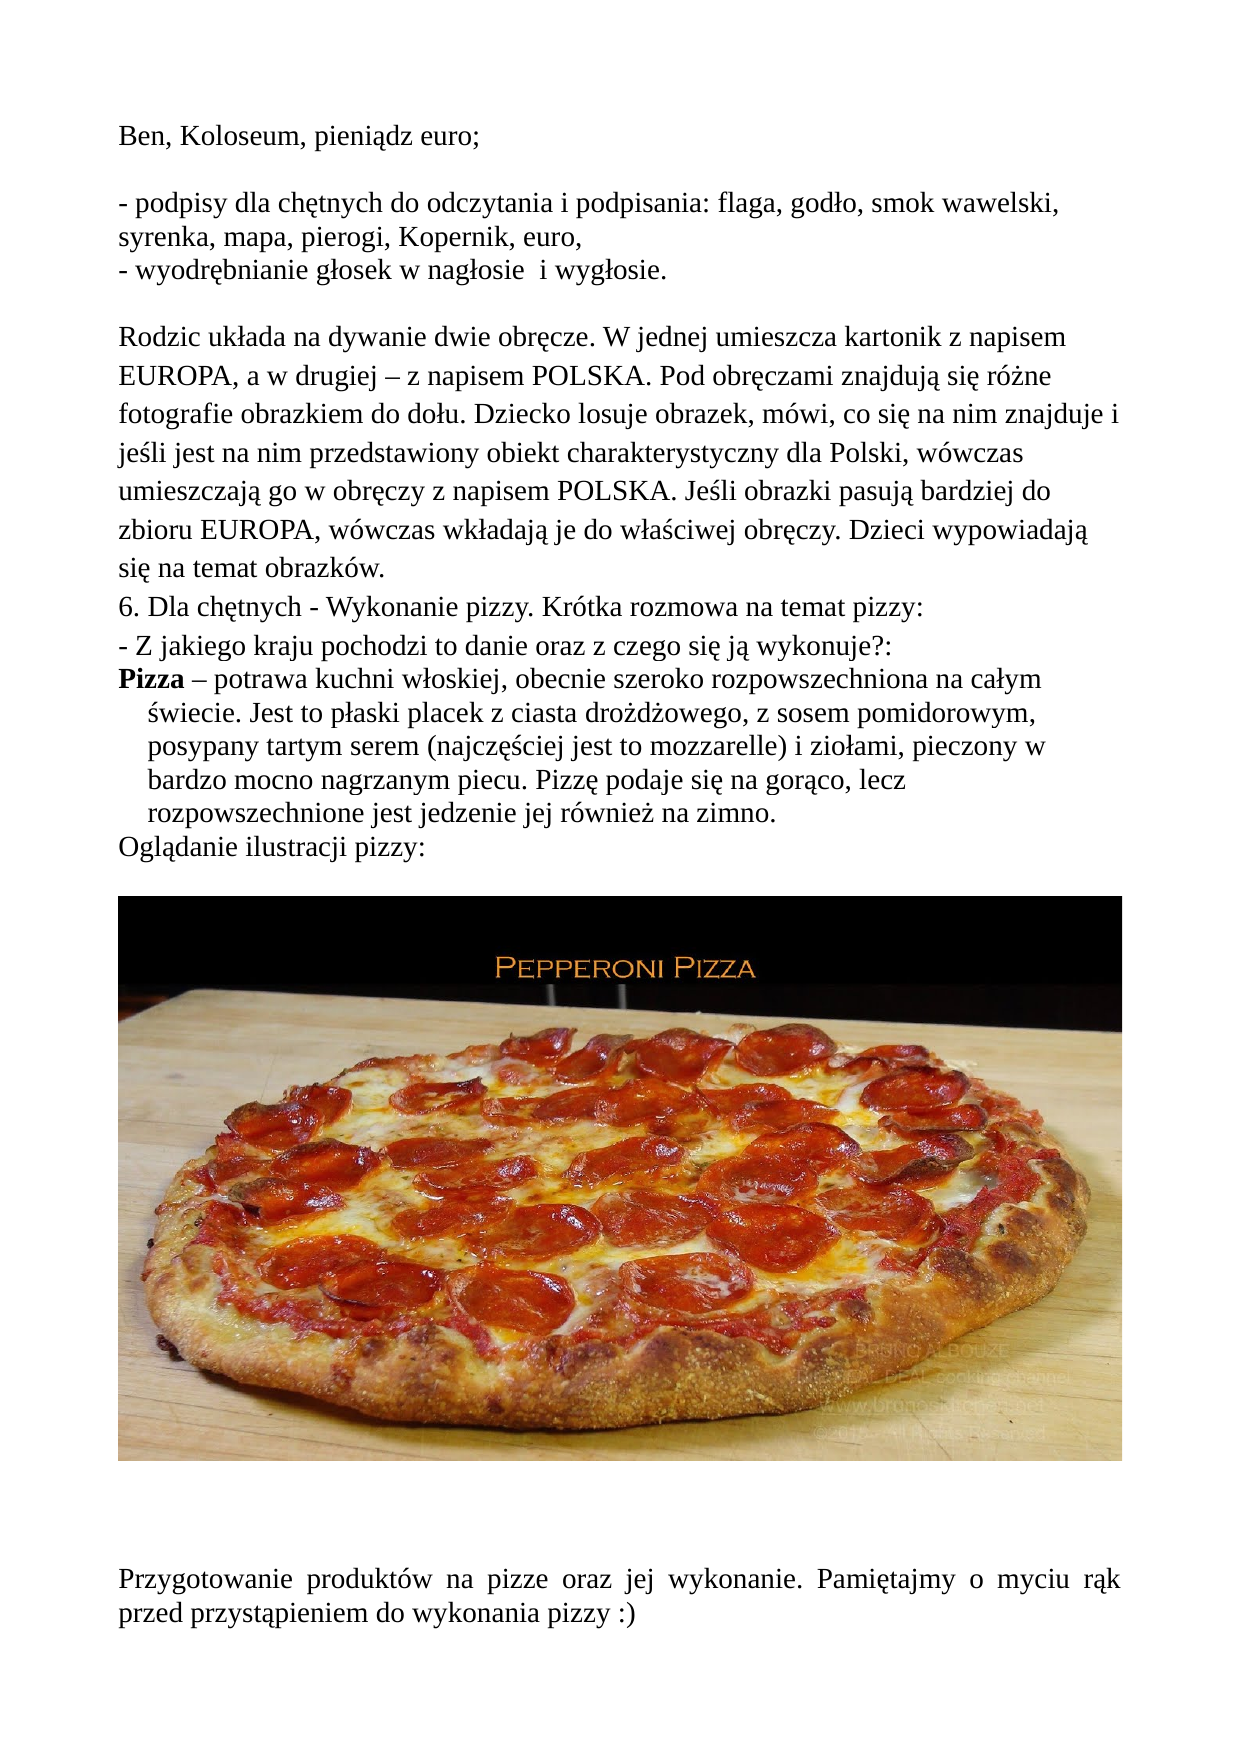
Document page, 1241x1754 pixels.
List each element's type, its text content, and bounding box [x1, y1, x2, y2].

text Ben, Koloseum, pieniądz euro; - podpisy dla chętnych do odczytania i podpisania: flaga, godło, smok wawelski, syrenka, mapa, pierogi, Kopernik, euro, - wyodrębnianie głosek w nagłosie i wygłosie. [118, 118, 1122, 286]
text Rodzic układa na dywanie dwie obręcze. W jednej umieszcza kartonik z napisem EUROPA, a w drugiej – z napisem POLSKA. Pod obręczami znajdują się różne fotografie obrazkiem do dołu. Dziecko losuje obrazek, mówi, co się na nim znajduje i jeśli jest na nim przedstawiony obiekt charakterystyczny dla Polski, wówczas umieszczają go w obręczy z napisem POLSKA. Jeśli obrazki pasują bardziej do zbioru EUROPA, wówczas wkładają je do właściwej obręczy. Dzieci wypowiadają się na temat obrazków. 6. Dla chętnych - Wykonanie pizzy. Krótka rozmowa na temat pizzy: [118, 319, 1122, 623]
picture [118, 896, 1123, 1461]
text Pizza – potrawa kuchni włoskiej, obecnie szeroko rozpowszechniona na całym świecie. Jest to płaski placek z ciasta drożdżowego, z sosem pomidorowym, posypany tartym serem (najczęściej jest to mozzarelle) i ziołami, pieczony w bardzo mocno nagrzanym piecu. Pizzę podaje się na gorąco, lecz rozpowszechnione jest jedzenie jej również na zimno. [118, 661, 1122, 829]
text - Z jakiego kraju pochodzi to danie oraz z czego się ją wykonuje?: [118, 628, 1122, 661]
text Przygotowanie produktów na pizze oraz jej wykonanie. Pamiętajmy o myciu rąk przed przystąpieniem do wykonania pizzy :) [118, 1561, 1122, 1628]
text Oglądanie ilustracji pizzy: [118, 829, 1122, 862]
